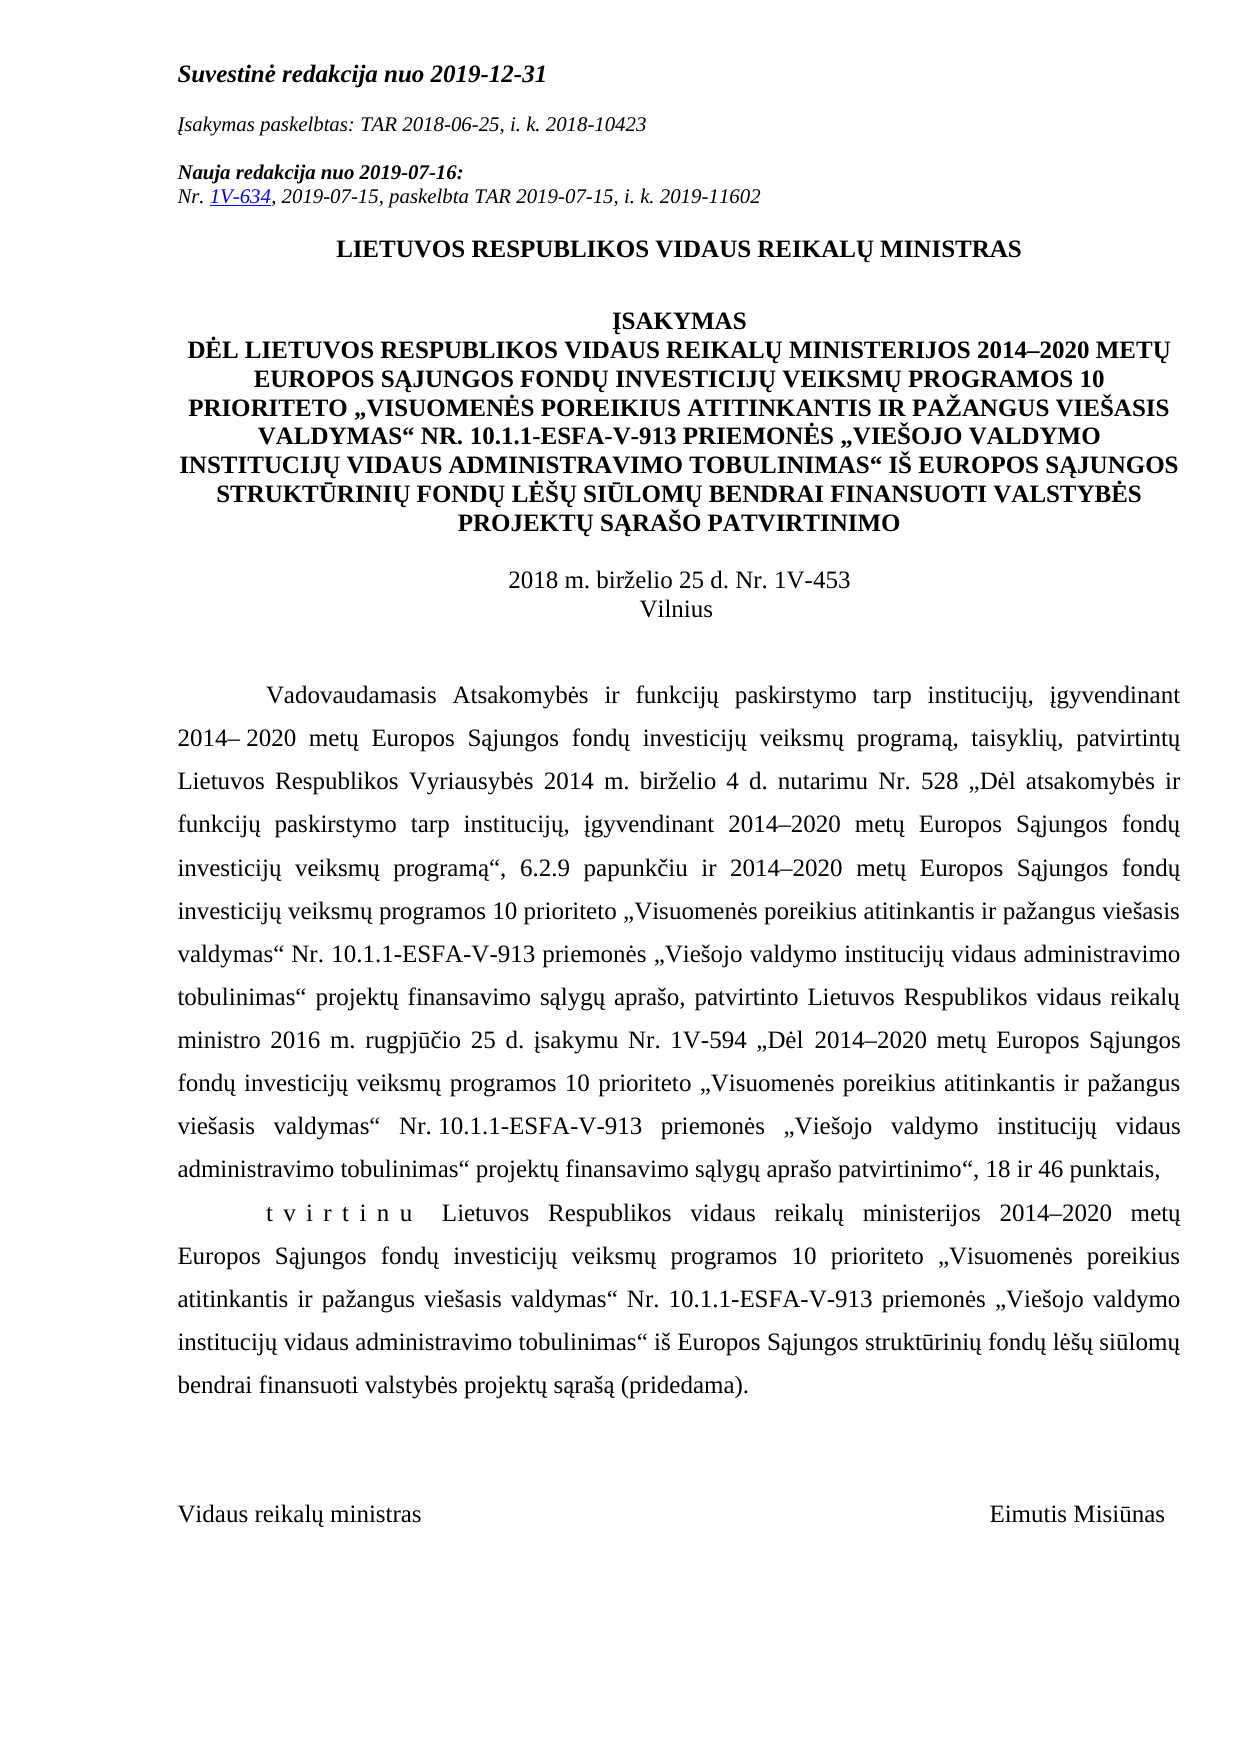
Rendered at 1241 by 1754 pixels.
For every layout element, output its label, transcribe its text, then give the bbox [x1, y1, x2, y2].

text 2018 m. birželio 25 d. Nr. 1V-453 [177, 565, 1181, 594]
text Nauja redakcija nuo 2019-07-16: [177, 160, 1181, 184]
text Vilnius [177, 594, 1181, 623]
text ĮSAKYMAS [177, 306, 1181, 335]
text Nr. 1V-634, 2019-07-15, paskelbta TAR 2019-07-15, i. k. 2019-11602 [177, 184, 1181, 208]
text Suvestinė redakcija nuo 2019-12-31 [177, 59, 1181, 88]
text tvirtinu Lietuvos Respublikos vidaus reikalų ministerijos 2014–2020 metų Europos Sąjungos fondų investicijų veiksmų programos 10 prioriteto „Visuomenės poreikius atitinkantis ir pažangus viešasis valdymas“ Nr. 10.1.1-ESFA-V-913 priemonės „Viešojo valdymo institucijų vidaus administravimo tobulinimas“ iš Europos Sąjungos struktūrinių fondų lėšų siūlomų bendrai finansuoti valstybės projektų sąrašą (pridedama). [177, 1198, 1181, 1399]
text Vidaus reikalų ministras Eimutis Misiūnas [177, 1499, 1181, 1528]
text LIETUVOS RESPUBLIKOS VIDAUS REIKALŲ MINISTRAS [177, 234, 1181, 263]
text DĖL LIETUVOS RESPUBLIKOS VIDAUS REIKALŲ MINISTERIJOS 2014–2020 METŲ EUROPOS SĄJUNGOS FONDŲ INVESTICIJŲ VEIKSMŲ PROGRAMOS 10 PRIORITETO „VISUOMENĖS POREIKIUS ATITINKANTIS IR PAŽANGUS VIEŠASIS VALDYMAS“ NR. 10.1.1-ESFA-V-913 PRIEMONĖS „VIEŠOJO VALDYMO INSTITUCIJŲ VIDAUS ADMINISTRAVIMO TOBULINIMAS“ IŠ EUROPOS SĄJUNGOS STRUKTŪRINIŲ FONDŲ LĖŠŲ SIŪLOMŲ BENDRAI FINANSUOTI VALSTYBĖS PROJEKTŲ SĄRAŠO PATVIRTINIMO [177, 335, 1181, 536]
text Vadovaudamasis Atsakomybės ir funkcijų paskirstymo tarp institucijų, įgyvendinant 2014– 2020 metų Europos Sąjungos fondų investicijų veiksmų programą, taisyklių, patvirtintų Lietuvos Respublikos Vyriausybės 2014 m. birželio 4 d. nutarimu Nr. 528 „Dėl atsakomybės ir funkcijų paskirstymo tarp institucijų, įgyvendinant 2014–2020 metų Europos Sąjungos fondų investicijų veiksmų programą“, 6.2.9 papunkčiu ir 2014–2020 metų Europos Sąjungos fondų investicijų veiksmų programos 10 prioriteto „Visuomenės poreikius atitinkantis ir pažangus viešasis valdymas“ Nr. 10.1.1-ESFA-V-913 priemonės „Viešojo valdymo institucijų vidaus administravimo tobulinimas“ projektų finansavimo sąlygų aprašo, patvirtinto Lietuvos Respublikos vidaus reikalų ministro 2016 m. rugpjūčio 25 d. įsakymu Nr. 1V-594 „Dėl 2014–2020 metų Europos Sąjungos fondų investicijų veiksmų programos 10 prioriteto „Visuomenės poreikius atitinkantis ir pažangus viešasis valdymas“ Nr. 10.1.1-ESFA-V-913 priemonės „Viešojo valdymo institucijų vidaus administravimo tobulinimas“ projektų finansavimo sąlygų aprašo patvirtinimo“, 18 ir 46 punktais, [177, 680, 1181, 1183]
text Įsakymas paskelbtas: TAR 2018-06-25, i. k. 2018-10423 [177, 112, 1181, 136]
